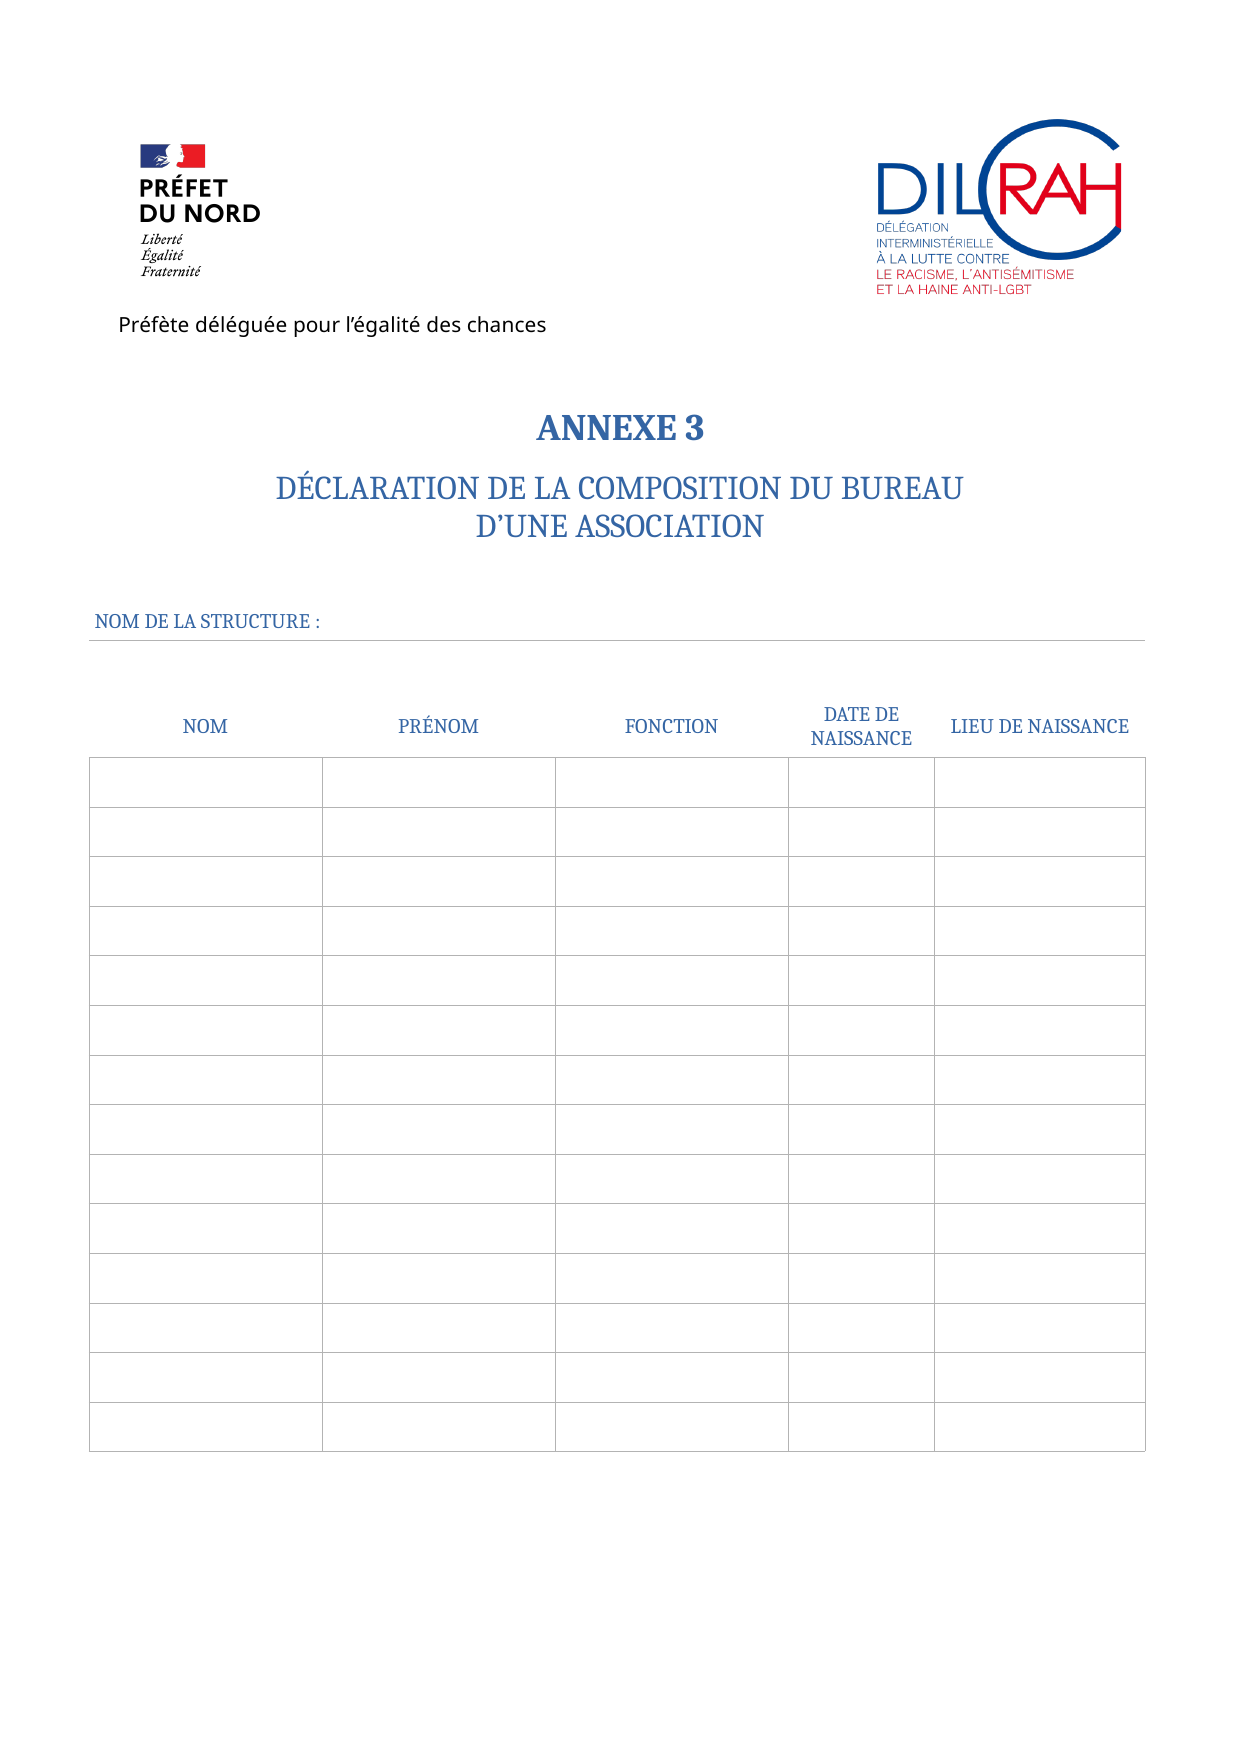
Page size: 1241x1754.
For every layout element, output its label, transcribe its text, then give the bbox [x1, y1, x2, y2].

table_cell [789, 758, 934, 807]
table_cell [556, 956, 788, 1005]
text DÉCLARATION DE LA COMPOSITION DU BUREAU [118, 469, 1122, 508]
table_cell [935, 1403, 1145, 1451]
table_cell [935, 1006, 1145, 1054]
table_cell [935, 1304, 1145, 1352]
table_cell [935, 758, 1145, 807]
table_header DATE DE NAISSANCE [788, 697, 934, 757]
table_cell [90, 956, 322, 1005]
table_cell [789, 1254, 934, 1302]
table_cell [90, 1353, 322, 1402]
picture [117, 121, 283, 299]
table_header FONCTION [555, 697, 788, 757]
table_cell [935, 1155, 1145, 1203]
table_cell [90, 808, 322, 856]
table_cell [935, 1204, 1145, 1253]
table_cell [90, 907, 322, 955]
table_cell [90, 1056, 322, 1104]
table_cell [789, 1403, 934, 1451]
table_cell [323, 758, 555, 807]
table_cell [323, 857, 555, 906]
table_cell [789, 808, 934, 856]
table_cell [789, 1056, 934, 1104]
picture [876, 119, 1122, 297]
table_header LIEU DE NAISSANCE [935, 697, 1145, 757]
table_cell [323, 956, 555, 1005]
text D’UNE ASSOCIATION [118, 508, 1122, 546]
table_cell [935, 907, 1145, 955]
table_cell [789, 1304, 934, 1352]
table_cell [90, 758, 322, 807]
table_cell [90, 1155, 322, 1203]
table_cell [556, 1353, 788, 1402]
table_cell [323, 1155, 555, 1203]
table_cell [935, 1353, 1145, 1402]
table_cell [789, 1155, 934, 1203]
table_cell [935, 1105, 1145, 1154]
table_cell [789, 1204, 934, 1253]
table_cell [90, 1006, 322, 1054]
text Préfète déléguée pour l’égalité des chances [118, 310, 1122, 339]
table_cell [789, 956, 934, 1005]
table_header NOM [89, 697, 322, 757]
table_cell [556, 1304, 788, 1352]
table_cell [556, 1006, 788, 1054]
table_cell [90, 1254, 322, 1302]
table_cell [323, 1353, 555, 1402]
table_cell [935, 956, 1145, 1005]
table_cell [90, 1403, 322, 1451]
table_cell [556, 1403, 788, 1451]
table_cell [323, 1403, 555, 1451]
table_cell [789, 1105, 934, 1154]
table_cell [323, 1056, 555, 1104]
table_cell [556, 907, 788, 955]
table_cell [789, 907, 934, 955]
table_cell [935, 1254, 1145, 1302]
table_cell [90, 1204, 322, 1253]
table_cell [556, 1254, 788, 1302]
table_cell [789, 1006, 934, 1054]
table_cell [90, 1105, 322, 1154]
table_cell [556, 1204, 788, 1253]
table_cell [556, 1155, 788, 1203]
table_cell [935, 1056, 1145, 1104]
table_cell [935, 857, 1145, 906]
table_cell [556, 758, 788, 807]
table_cell [323, 1304, 555, 1352]
table_cell [789, 1353, 934, 1402]
table_cell [323, 1006, 555, 1054]
table_cell [789, 857, 934, 906]
table_cell [556, 1105, 788, 1154]
table_cell [323, 1254, 555, 1302]
table_cell [90, 1304, 322, 1352]
table_cell [323, 907, 555, 955]
table_cell [935, 808, 1145, 856]
table_cell [556, 1056, 788, 1104]
table_cell [323, 1105, 555, 1154]
table_cell [556, 857, 788, 906]
table_header NOM DE LA STRUCTURE : [89, 604, 1145, 639]
table_cell [556, 808, 788, 856]
text ANNEXE 3 [118, 407, 1122, 450]
table_cell [323, 808, 555, 856]
table_header PRÉNOM [322, 697, 555, 757]
table_cell [323, 1204, 555, 1253]
table_cell [90, 857, 322, 906]
